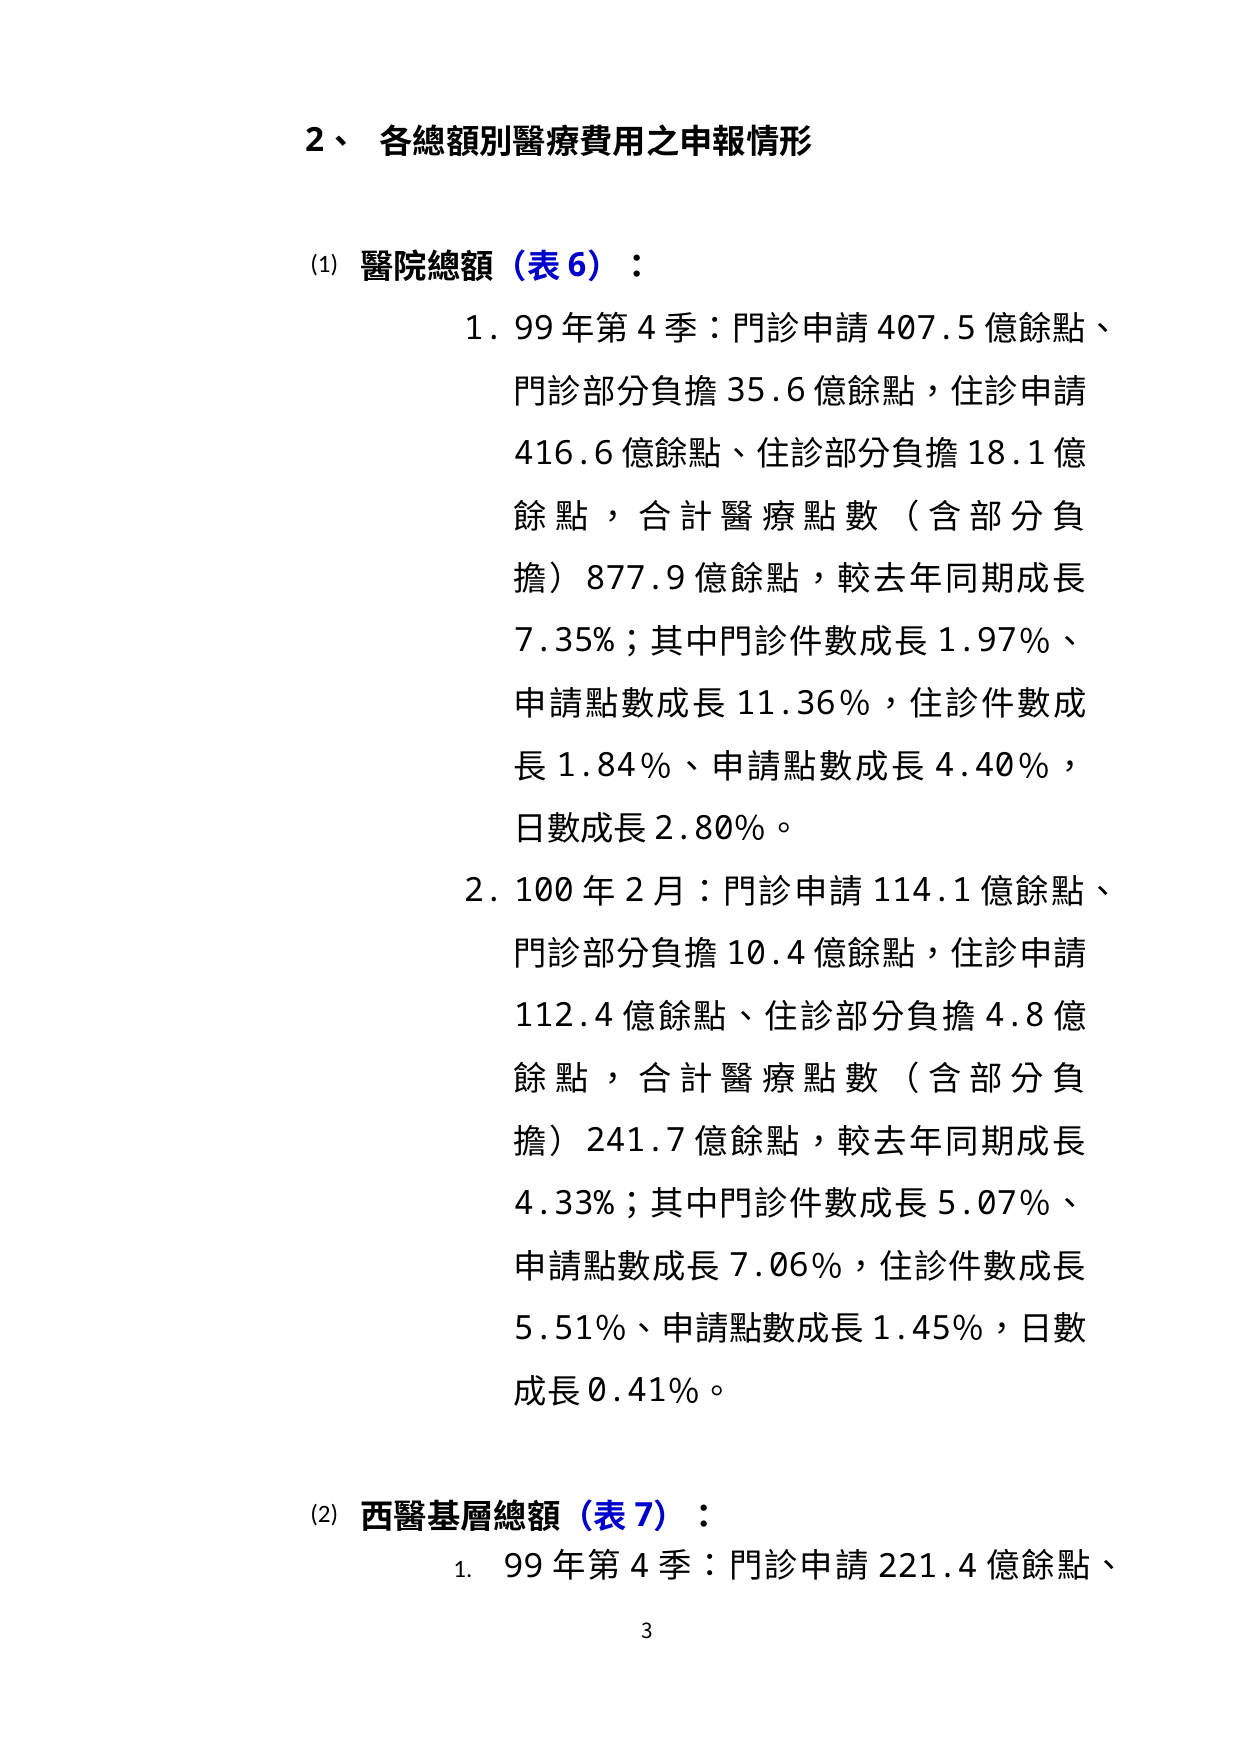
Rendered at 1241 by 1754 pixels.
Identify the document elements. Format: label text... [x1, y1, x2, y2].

list 100年2月：門診申請114.1億餘點、門診部分負擔10.4億餘點，住診申請112.4億餘點、住診部分負擔4.8億餘點，合計醫療點數（含部分負擔）241.7億餘點，較去年同期成長4.33%；其中門診件數成長5.07％、申請點數成長7.06％，住診件數成長5.51％、申請點數成長1.45％，日數成長0.41％。 [463, 847, 1087, 1409]
list 醫院總額（表6）： [310, 222, 1093, 284]
list 99年第4季：門診申請221.4億餘點、門診部分負擔24.5億餘點，住診申請3.83億餘點、住診部分負擔130餘萬點，合計醫療點數（含部分負擔）249.7億餘點，較去年同期成長4.34%；其中門診件數成長1.74％、申請點數成長4.77％，住診件數減少16.78％、申請點數減少17.13％，日數減少15.39％。 [453, 1534, 1093, 1589]
list 西醫基層總額（表7）： [310, 1472, 1093, 1534]
list 99年第4季：門診申請407.5億餘點、門診部分負擔35.6億餘點，住診申請416.6億餘點、住診部分負擔18.1億餘點，合計醫療點數（含部分負擔）877.9億餘點，較去年同期成長7.35%；其中門診件數成長1.97％、申請點數成長11.36％，住診件數成長1.84％、申請點數成長4.40％，日數成長2.80％。 [463, 284, 1087, 847]
list 各總額別醫療費用之申報情形 [304, 97, 1093, 159]
